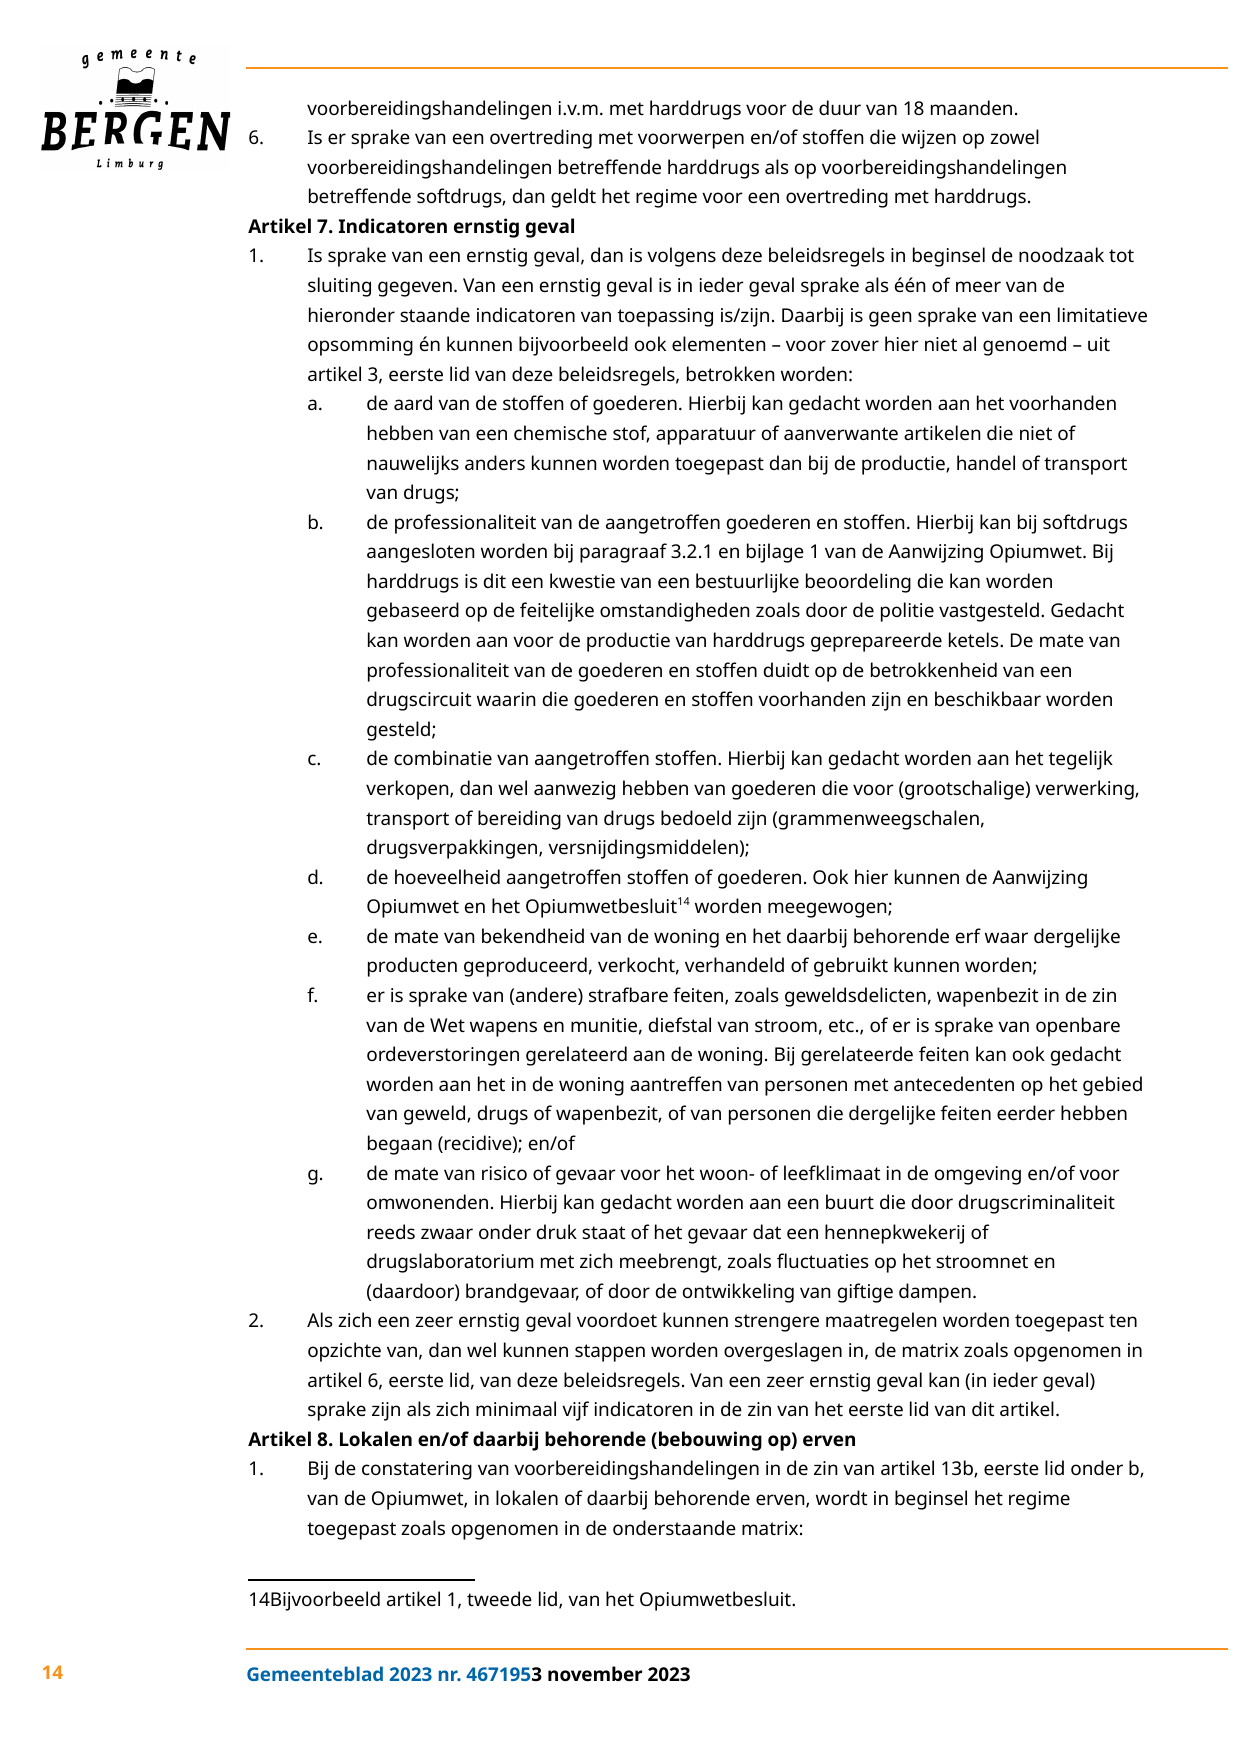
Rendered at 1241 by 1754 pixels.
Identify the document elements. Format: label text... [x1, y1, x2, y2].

list de mate van bekendheid van de woning en het daarbij behorende erf waar dergelijke producten geproduceerd, verkocht, verhandeld of gebruikt kunnen worden; [307, 923, 1152, 978]
list de professionaliteit van de aangetroffen goederen en stoffen. Hierbij kan bij softdrugs aangesloten worden bij paragraaf 3.2.1 en bijlage 1 van de Aanwijzing Opiumwet. Bij harddrugs is dit een kwestie van een bestuurlijke beoordeling die kan worden gebaseerd op de feitelijke omstandigheden zoals door de politie vastgesteld. Gedacht kan worden aan voor de productie van harddrugs geprepareerde ketels. De mate van professionaliteit van de goederen en stoffen duidt op de betrokkenheid van een drugscircuit waarin die goederen en stoffen voorhanden zijn en beschikbaar worden gesteld; [307, 509, 1152, 742]
list Bijvoorbeeld artikel 1, tweede lid, van het Opiumwetbesluit. [248, 1586, 1152, 1612]
text Artikel 8. Lokalen en/of daarbij behorende (bebouwing op) erven [248, 1426, 1152, 1452]
list voorbereidingshandelingen i.v.m. met harddrugs voor de duur van 18 maanden. [248, 95, 1152, 121]
list Is sprake van een ernstig geval, dan is volgens deze beleidsregels in beginsel de noodzaak tot sluiting gegeven. Van een ernstig geval is in ieder geval sprake als één of meer van de hieronder staande indicatoren van toepassing is/zijn. Daarbij is geen sprake van een limitatieve opsomming én kunnen bijvoorbeeld ook elementen – voor zover hier niet al genoemd – uit artikel 3, eerste lid van deze beleidsregels, betrokken worden: [248, 243, 1152, 387]
list de aard van de stoffen of goederen. Hierbij kan gedacht worden aan het voorhanden hebben van een chemische stof, apparatuur of aanverwante artikelen die niet of nauwelijks anders kunnen worden toegepast dan bij de productie, handel of transport van drugs; [307, 391, 1152, 505]
list Als zich een zeer ernstig geval voordoet kunnen strengere maatregelen worden toegepast ten opzichte van, dan wel kunnen stappen worden overgeslagen in, de matrix zoals opgenomen in artikel 6, eerste lid, van deze beleidsregels. Van een zeer ernstig geval kan (in ieder geval) sprake zijn als zich minimaal vijf indicatoren in de zin van het eerste lid van dit artikel. [248, 1308, 1152, 1422]
list de mate van risico of gevaar voor het woon- of leefklimaat in de omgeving en/of voor omwonenden. Hierbij kan gedacht worden aan een buurt die door drugscriminaliteit reeds zwaar onder druk staat of het gevaar dat een hennepkwekerij of drugslaboratorium met zich meebrengt, zoals fluctuaties op het stroomnet en (daardoor) brandgevaar, of door de ontwikkeling van giftige dampen. [307, 1160, 1152, 1304]
list Is er sprake van een overtreding met voorwerpen en/of stoffen die wijzen op zowel voorbereidingshandelingen betreffende harddrugs als op voorbereidingshandelingen betreffende softdrugs, dan geldt het regime voor een overtreding met harddrugs. [248, 124, 1152, 209]
list Bij de constatering van voorbereidingshandelingen in de zin van artikel 13b, eerste lid onder b, van de Opiumwet, in lokalen of daarbij behorende erven, wordt in beginsel het regime toegepast zoals opgenomen in de onderstaande matrix: [248, 1456, 1152, 1541]
picture [41, 47, 231, 172]
list de hoeveelheid aangetroffen stoffen of goederen. Ook hier kunnen de Aanwijzing Opiumwet en het Opiumwetbesluit worden meegewogen; [307, 864, 1152, 919]
list er is sprake van (andere) strafbare feiten, zoals geweldsdelicten, wapenbezit in de zin van de Wet wapens en munitie, diefstal van stroom, etc., of er is sprake van openbare ordeverstoringen gerelateerd aan de woning. Bij gerelateerde feiten kan ook gedacht worden aan het in de woning aantreffen van personen met antecedenten op het gebied van geweld, drugs of wapenbezit, of van personen die dergelijke feiten eerder hebben begaan (recidive); en/of [307, 982, 1152, 1156]
list de combinatie van aangetroffen stoffen. Hierbij kan gedacht worden aan het tegelijk verkopen, dan wel aanwezig hebben van goederen die voor (grootschalige) verwerking, transport of bereiding van drugs bedoeld zijn (grammenweegschalen, drugsverpakkingen, versnijdingsmiddelen); [307, 746, 1152, 860]
text Artikel 7. Indicatoren ernstig geval [248, 213, 1152, 239]
